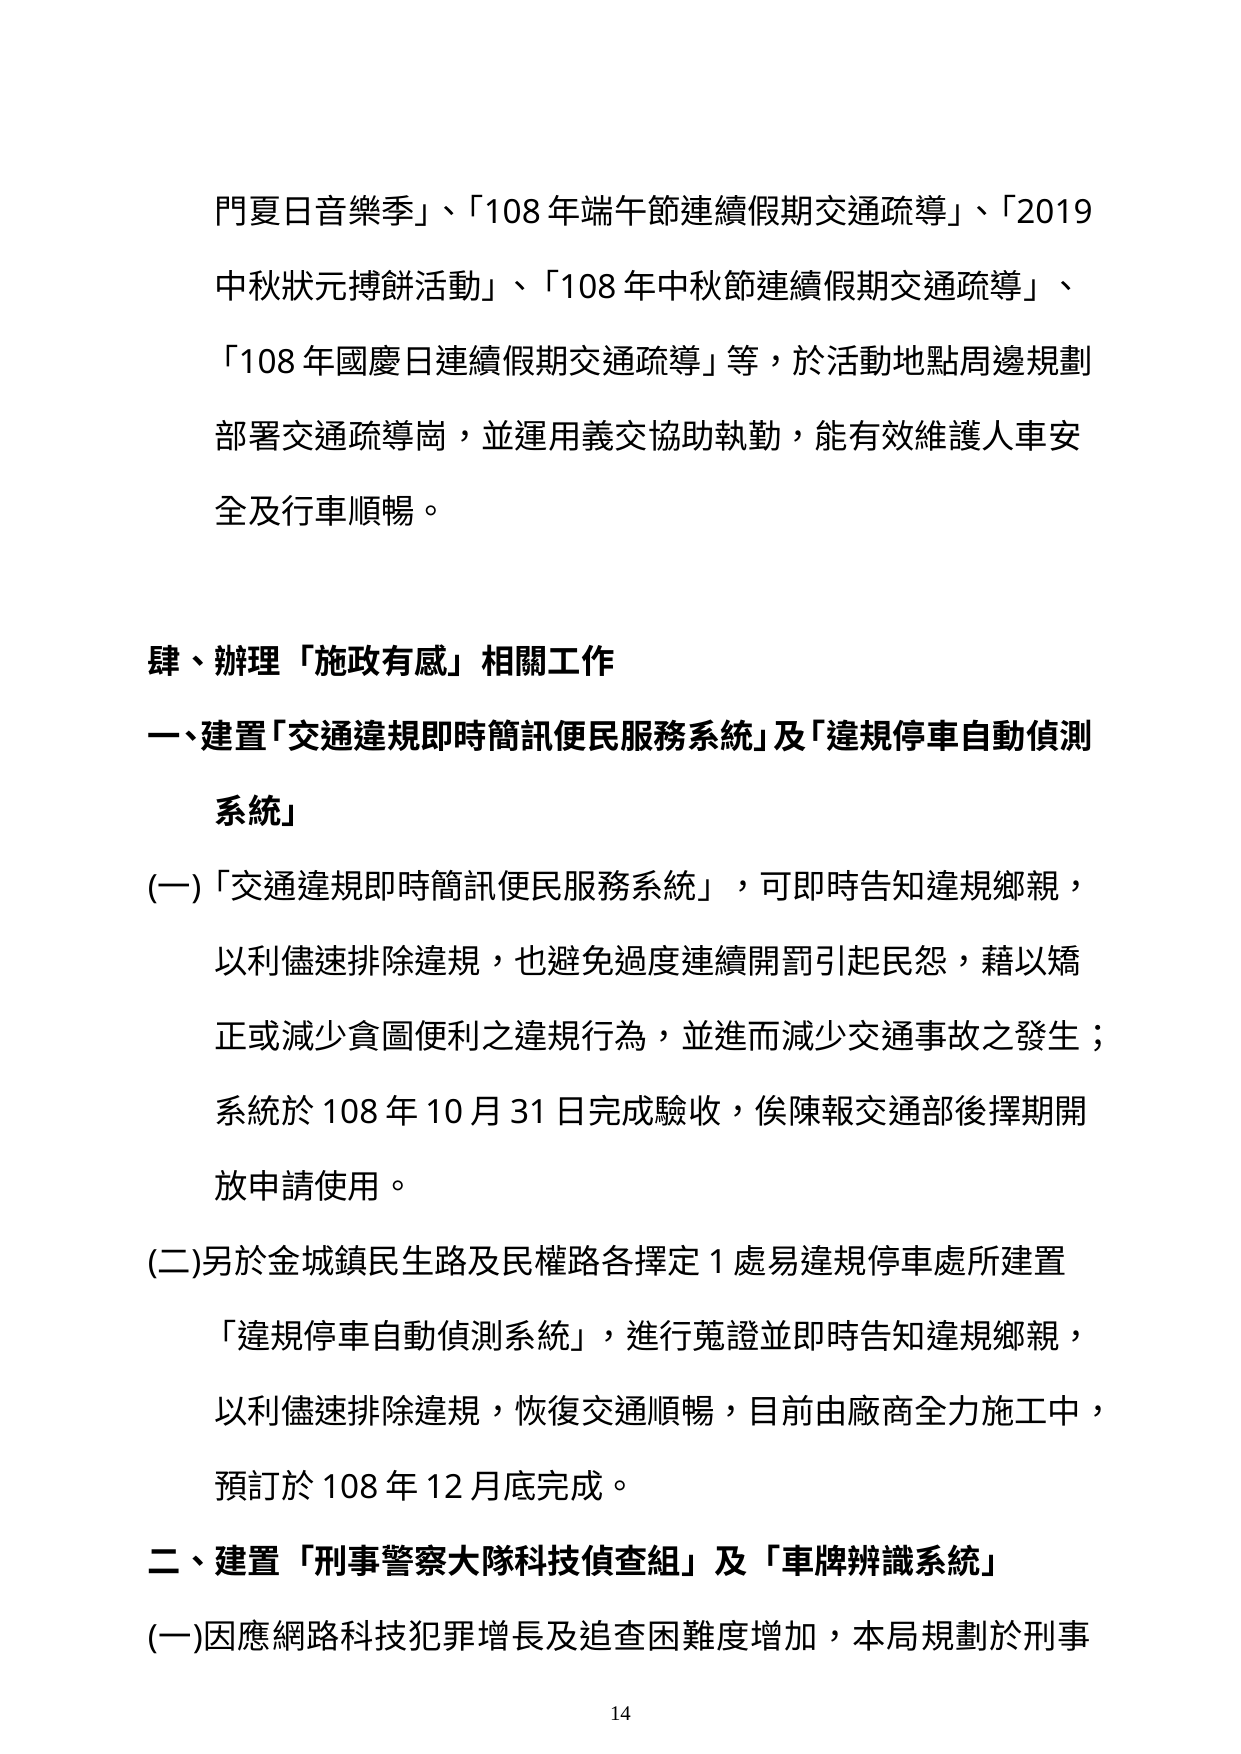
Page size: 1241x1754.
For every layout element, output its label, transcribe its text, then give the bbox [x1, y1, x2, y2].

text (一)「交通違規即時簡訊便民服務系統」，可即時告知違規鄉親，以利儘速排除違規，也避免過度連續開罰引起民怨，藉以矯正或減少貪圖便利之違規行為，並進而減少交通事故之發生；系統於108年10月31日完成驗收，俟陳報交通部後擇期開放申請使用。 [148, 846, 1092, 1221]
text 本期地區舉辦之大型觀光活動、民俗節慶活動，如「2019金門夏日音樂季」、「108年端午節連續假期交通疏導」、「2019中秋狀元搏餅活動」、「108年中秋節連續假期交通疏導」、「108年國慶日連續假期交通疏導」等，於活動地點周邊規劃部署交通疏導崗，並運用義交協助執勤，能有效維護人車安全及行車順暢。 [214, 171, 1092, 546]
text 二、建置「刑事警察大隊科技偵查組」及「車牌辨識系統」 [148, 1521, 1092, 1596]
text (一)因應網路科技犯罪增長及追查困難度增加，本局規劃於刑事警察大隊建立「科技偵查組」任務編組，集中科技資源及人才，採專門培訓、專責偵辦，並建置「車牌辨識系統」、「人臉辨識系統」、「手機鑑識採證系統」、「拉曼毒品快速檢測器」及「無人空拍機」等新式科技偵查設備，投入偵查工作；該編組已於108年9月17日揭牌成立。 [148, 1596, 1092, 1671]
text 一、建置「交通違規即時簡訊便民服務系統」及「違規停車自動偵測系統」 [148, 696, 1092, 846]
text 肆、辦理「施政有感」相關工作 [148, 621, 1092, 696]
text (二)另於金城鎮民生路及民權路各擇定1處易違規停車處所建置「違規停車自動偵測系統」，進行蒐證並即時告知違規鄉親，以利儘速排除違規，恢復交通順暢，目前由廠商全力施工中，預訂於108年12月底完成。 [148, 1221, 1092, 1521]
